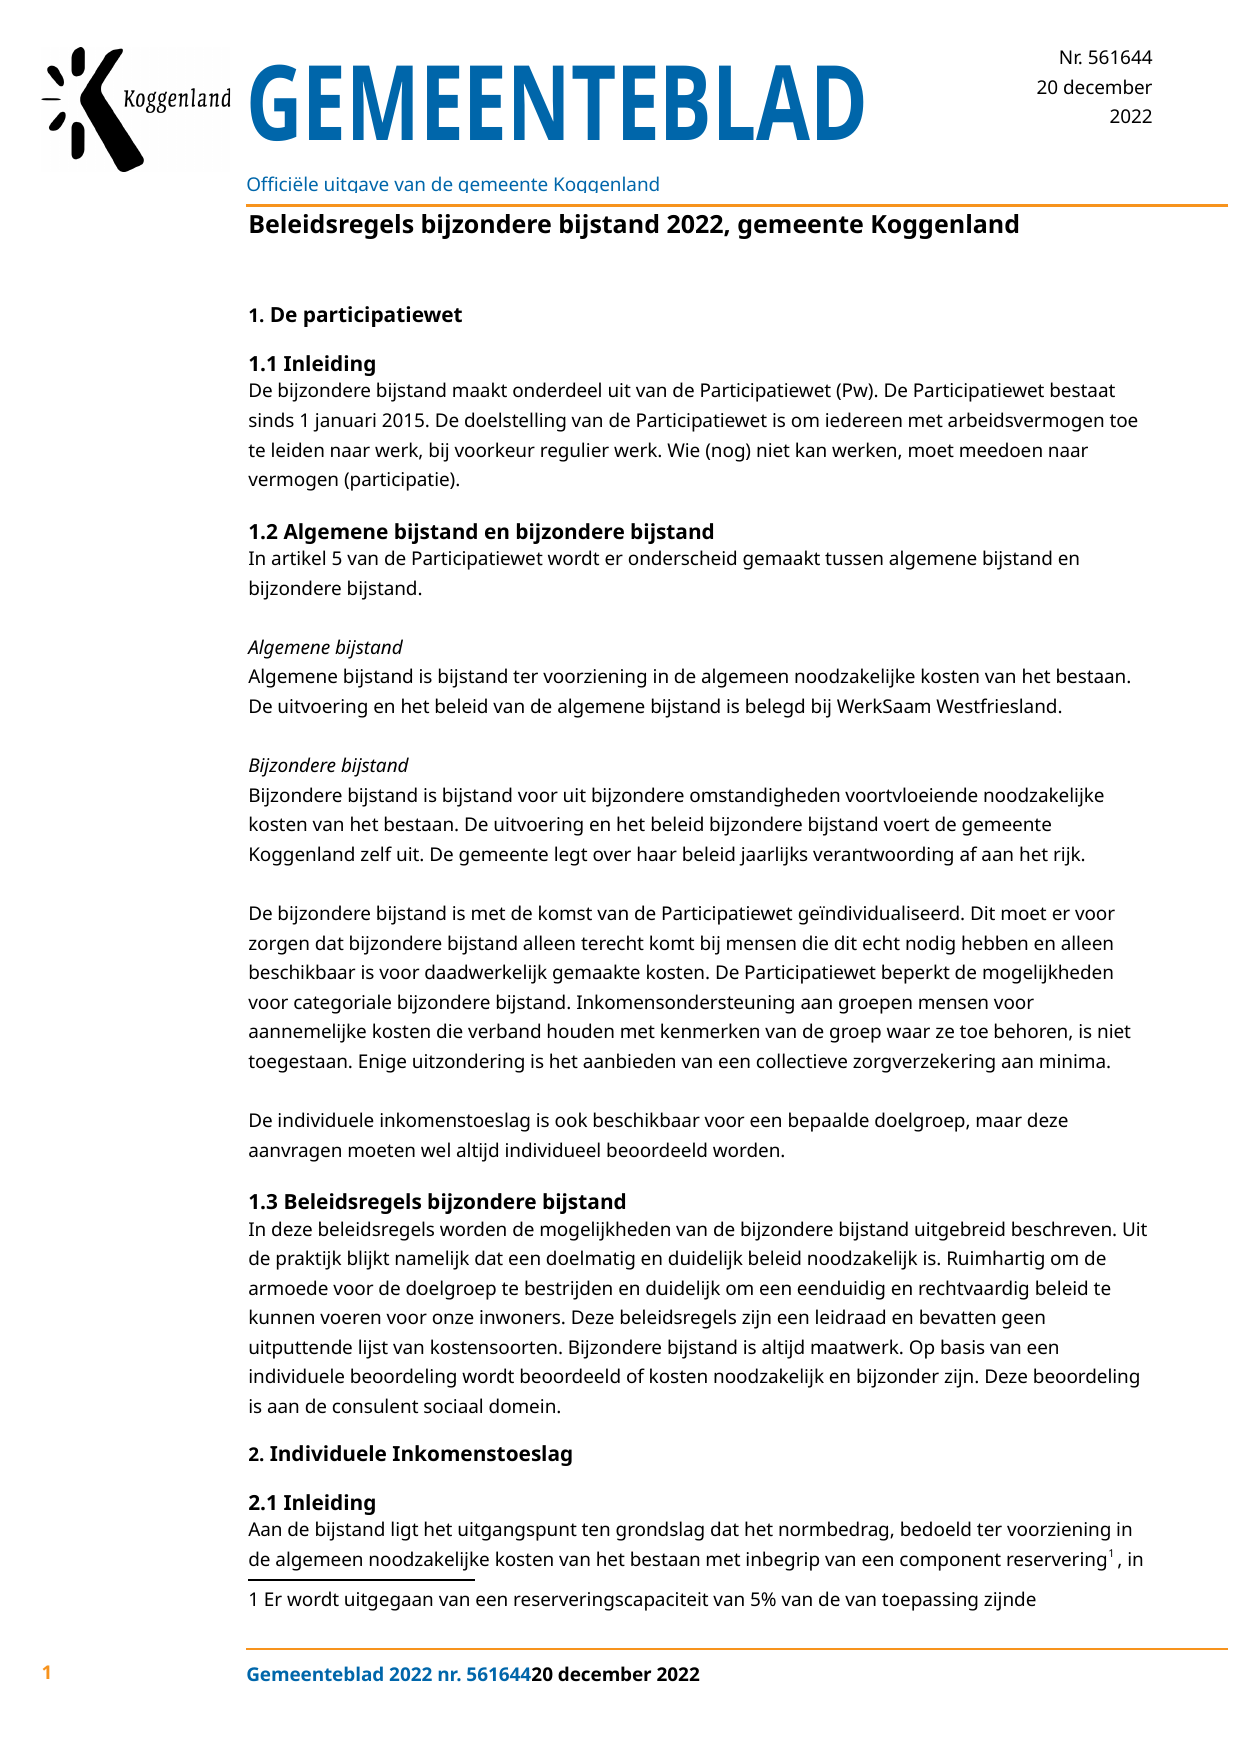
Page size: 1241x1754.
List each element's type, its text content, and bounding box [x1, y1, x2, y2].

text In artikel 5 van de Participatiewet wordt er onderscheid gemaakt tussen algemene bijstand en bijzondere bijstand. [248, 545, 1152, 601]
text Aan de bijstand ligt het uitgangspunt ten grondslag dat het normbedrag, bedoeld ter voorziening in de algemeen noodzakelijke kosten van het bestaan met inbegrip van een component reservering, in beginsel toereikend is. Toch kan de financiële positie van mensen die langdurig op een minimuminkomen zijn aangewezen onder druk komen te staan, als er na verloop van tijd geen enkel perspectief lijkt te zijn om door inkomen uit arbeid het inkomen te verhogen. Hierin voorziet de individuele inkomenstoeslag. [248, 1517, 1152, 1572]
text 1.1 Inleiding [248, 349, 1152, 378]
text Beleidsregels bijzondere bijstand 2022, gemeente Koggenland [248, 207, 1152, 241]
text Er wordt uitgegaan van een reserveringscapaciteit van 5% van de van toepassing zijnde [248, 1586, 1152, 1612]
text 1.3 Beleidsregels bijzondere bijstand [248, 1187, 1152, 1216]
picture [41, 47, 231, 172]
text De individuele inkomenstoeslag is ook beschikbaar voor een bepaalde doelgroep, maar deze aanvragen moeten wel altijd individueel beoordeeld worden. [248, 1107, 1152, 1163]
text Bijzondere bijstand is bijstand voor uit bijzondere omstandigheden voortvloeiende noodzakelijke kosten van het bestaan. De uitvoering en het beleid bijzondere bijstand voert de gemeente Koggenland zelf uit. De gemeente legt over haar beleid jaarlijks verantwoording af aan het rijk. [248, 782, 1152, 867]
text 2.1 Inleiding [248, 1488, 1152, 1517]
text De bijzondere bijstand is met de komst van de Participatiewet geïndividualiseerd. Dit moet er voor zorgen dat bijzondere bijstand alleen terecht komt bij mensen die dit echt nodig hebben en alleen beschikbaar is voor daadwerkelijk gemaakte kosten. De Participatiewet beperkt de mogelijkheden voor categoriale bijzondere bijstand. Inkomensondersteuning aan groepen mensen voor aannemelijke kosten die verband houden met kenmerken van de groep waar ze toe behoren, is niet toegestaan. Enige uitzondering is het aanbieden van een collectieve zorgverzekering aan minima. [248, 900, 1152, 1074]
text 1. De participatiewet [248, 300, 1152, 328]
text In deze beleidsregels worden de mogelijkheden van de bijzondere bijstand uitgebreid beschreven. Uit de praktijk blijkt namelijk dat een doelmatig en duidelijk beleid noodzakelijk is. Ruimhartig om de armoede voor de doelgroep te bestrijden en duidelijk om een eenduidig en rechtvaardig beleid te kunnen voeren voor onze inwoners. Deze beleidsregels zijn een leidraad en bevatten geen uitputtende lijst van kostensoorten. Bijzondere bijstand is altijd maatwerk. Op basis van een individuele beoordeling wordt beoordeeld of kosten noodzakelijk en bijzonder zijn. Deze beoordeling is aan de consulent sociaal domein. [248, 1216, 1152, 1419]
text Algemene bijstand [248, 634, 1152, 660]
text 1.2 Algemene bijstand en bijzondere bijstand [248, 517, 1152, 545]
text Bijzondere bijstand [248, 752, 1152, 778]
text Algemene bijstand is bijstand ter voorziening in de algemeen noodzakelijke kosten van het bestaan. De uitvoering en het beleid van de algemene bijstand is belegd bij WerkSaam Westfriesland. [248, 663, 1152, 719]
text 2. Individuele Inkomenstoeslag [248, 1439, 1152, 1467]
text De bijzondere bijstand maakt onderdeel uit van de Participatiewet (Pw). De Participatiewet bestaat sinds 1 januari 2015. De doelstelling van de Participatiewet is om iedereen met arbeidsvermogen toe te leiden naar werk, bij voorkeur regulier werk. Wie (nog) niet kan werken, moet meedoen naar vermogen (participatie). [248, 378, 1152, 492]
